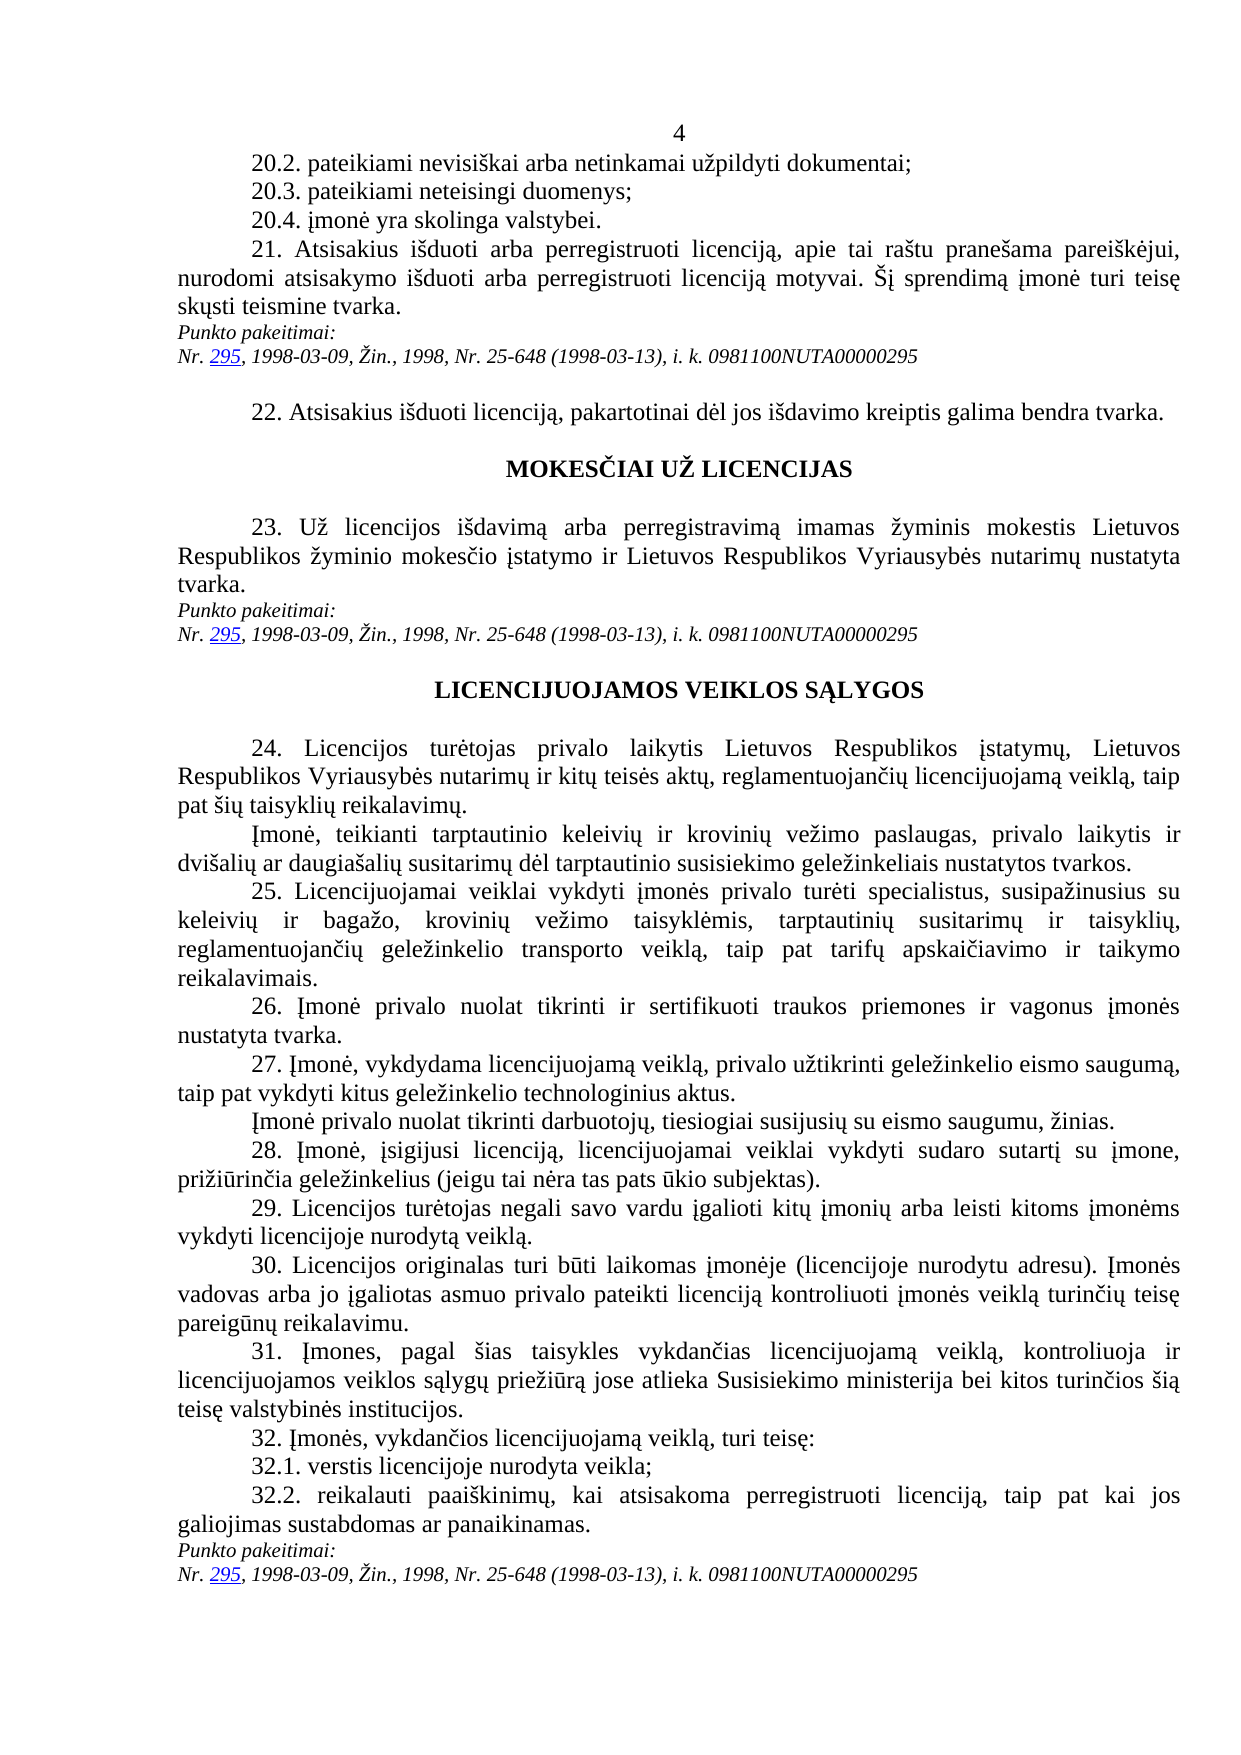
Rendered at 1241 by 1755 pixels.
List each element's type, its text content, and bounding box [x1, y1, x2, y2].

text 32.1. verstis licencijoje nurodyta veikla; [177, 1451, 1181, 1480]
text Įmonė privalo nuolat tikrinti darbuotojų, tiesiogiai susijusių su eismo saugumu, žinias. [177, 1106, 1181, 1135]
text Nr. 295, 1998-03-09, Žin., 1998, Nr. 25-648 (1998-03-13), i. k. 0981100NUTA00000295 [177, 1562, 1181, 1586]
text Licencijuojamos veiklos sąlygos [177, 675, 1181, 704]
text Punkto pakeitimai: [177, 598, 1181, 622]
text 28. Įmonė, įsigijusi licenciją, licencijuojamai veiklai vykdyti sudaro sutartį su įmone, prižiūrinčia geležinkelius (jeigu tai nėra tas pats ūkio subjektas). [177, 1135, 1181, 1193]
text 20.4. įmonė yra skolinga valstybei. [177, 205, 1181, 234]
text 31. Įmones, pagal šias taisykles vykdančias licencijuojamą veiklą, kontroliuoja ir licencijuojamos veiklos sąlygų priežiūrą jose atlieka Susisiekimo ministerija bei kitos turinčios šią teisę valstybinės institucijos. [177, 1336, 1181, 1423]
text 22. Atsisakius išduoti licenciją, pakartotinai dėl jos išdavimo kreiptis galima bendra tvarka. [177, 397, 1181, 426]
text 23. Už licencijos išdavimą arba perregistravimą imamas žyminis mokestis Lietuvos Respublikos žyminio mokesčio įstatymo ir Lietuvos Respublikos Vyriausybės nutarimų nustatyta tvarka. [177, 512, 1181, 598]
text 21. Atsisakius išduoti arba perregistruoti licenciją, apie tai raštu pranešama pareiškėjui, nurodomi atsisakymo išduoti arba perregistruoti licenciją motyvai. Šį sprendimą įmonė turi teisę skųsti teismine tvarka. [177, 234, 1181, 320]
text 30. Licencijos originalas turi būti laikomas įmonėje (licencijoje nurodytu adresu). Įmonės vadovas arba jo įgaliotas asmuo privalo pateikti licenciją kontroliuoti įmonės veiklą turinčių teisę pareigūnų reikalavimu. [177, 1250, 1181, 1336]
text Nr. 295, 1998-03-09, Žin., 1998, Nr. 25-648 (1998-03-13), i. k. 0981100NUTA00000295 [177, 622, 1181, 646]
text 32.2. reikalauti paaiškinimų, kai atsisakoma perregistruoti licenciją, taip pat kai jos galiojimas sustabdomas ar panaikinamas. [177, 1480, 1181, 1538]
text Punkto pakeitimai: [177, 320, 1181, 344]
text Įmonė, teikianti tarptautinio keleivių ir krovinių vežimo paslaugas, privalo laikytis ir dvišalių ar daugiašalių susitarimų dėl tarptautinio susisiekimo geležinkeliais nustatytos tvarkos. [177, 819, 1181, 876]
text Mokesčiai už licencijas [177, 454, 1181, 483]
text Punkto pakeitimai: [177, 1538, 1181, 1562]
text 25. Licencijuojamai veiklai vykdyti įmonės privalo turėti specialistus, susipažinusius su keleivių ir bagažo, krovinių vežimo taisyklėmis, tarptautinių susitarimų ir taisyklių, reglamentuojančių geležinkelio transporto veiklą, taip pat tarifų apskaičiavimo ir taikymo reikalavimais. [177, 876, 1181, 991]
text 26. Įmonė privalo nuolat tikrinti ir sertifikuoti traukos priemones ir vagonus įmonės nustatyta tvarka. [177, 991, 1181, 1049]
text 20.3. pateikiami neteisingi duomenys; [177, 176, 1181, 205]
text 24. Licencijos turėtojas privalo laikytis Lietuvos Respublikos įstatymų, Lietuvos Respublikos Vyriausybės nutarimų ir kitų teisės aktų, reglamentuojančių licencijuojamą veiklą, taip pat šių taisyklių reikalavimų. [177, 733, 1181, 819]
text 29. Licencijos turėtojas negali savo vardu įgalioti kitų įmonių arba leisti kitoms įmonėms vykdyti licencijoje nurodytą veiklą. [177, 1193, 1181, 1250]
text 27. Įmonė, vykdydama licencijuojamą veiklą, privalo užtikrinti geležinkelio eismo saugumą, taip pat vykdyti kitus geležinkelio technologinius aktus. [177, 1049, 1181, 1106]
text Nr. 295, 1998-03-09, Žin., 1998, Nr. 25-648 (1998-03-13), i. k. 0981100NUTA00000295 [177, 344, 1181, 368]
text 20.2. pateikiami nevisiškai arba netinkamai užpildyti dokumentai; [177, 148, 1181, 176]
text 32. Įmonės, vykdančios licencijuojamą veiklą, turi teisę: [177, 1423, 1181, 1451]
